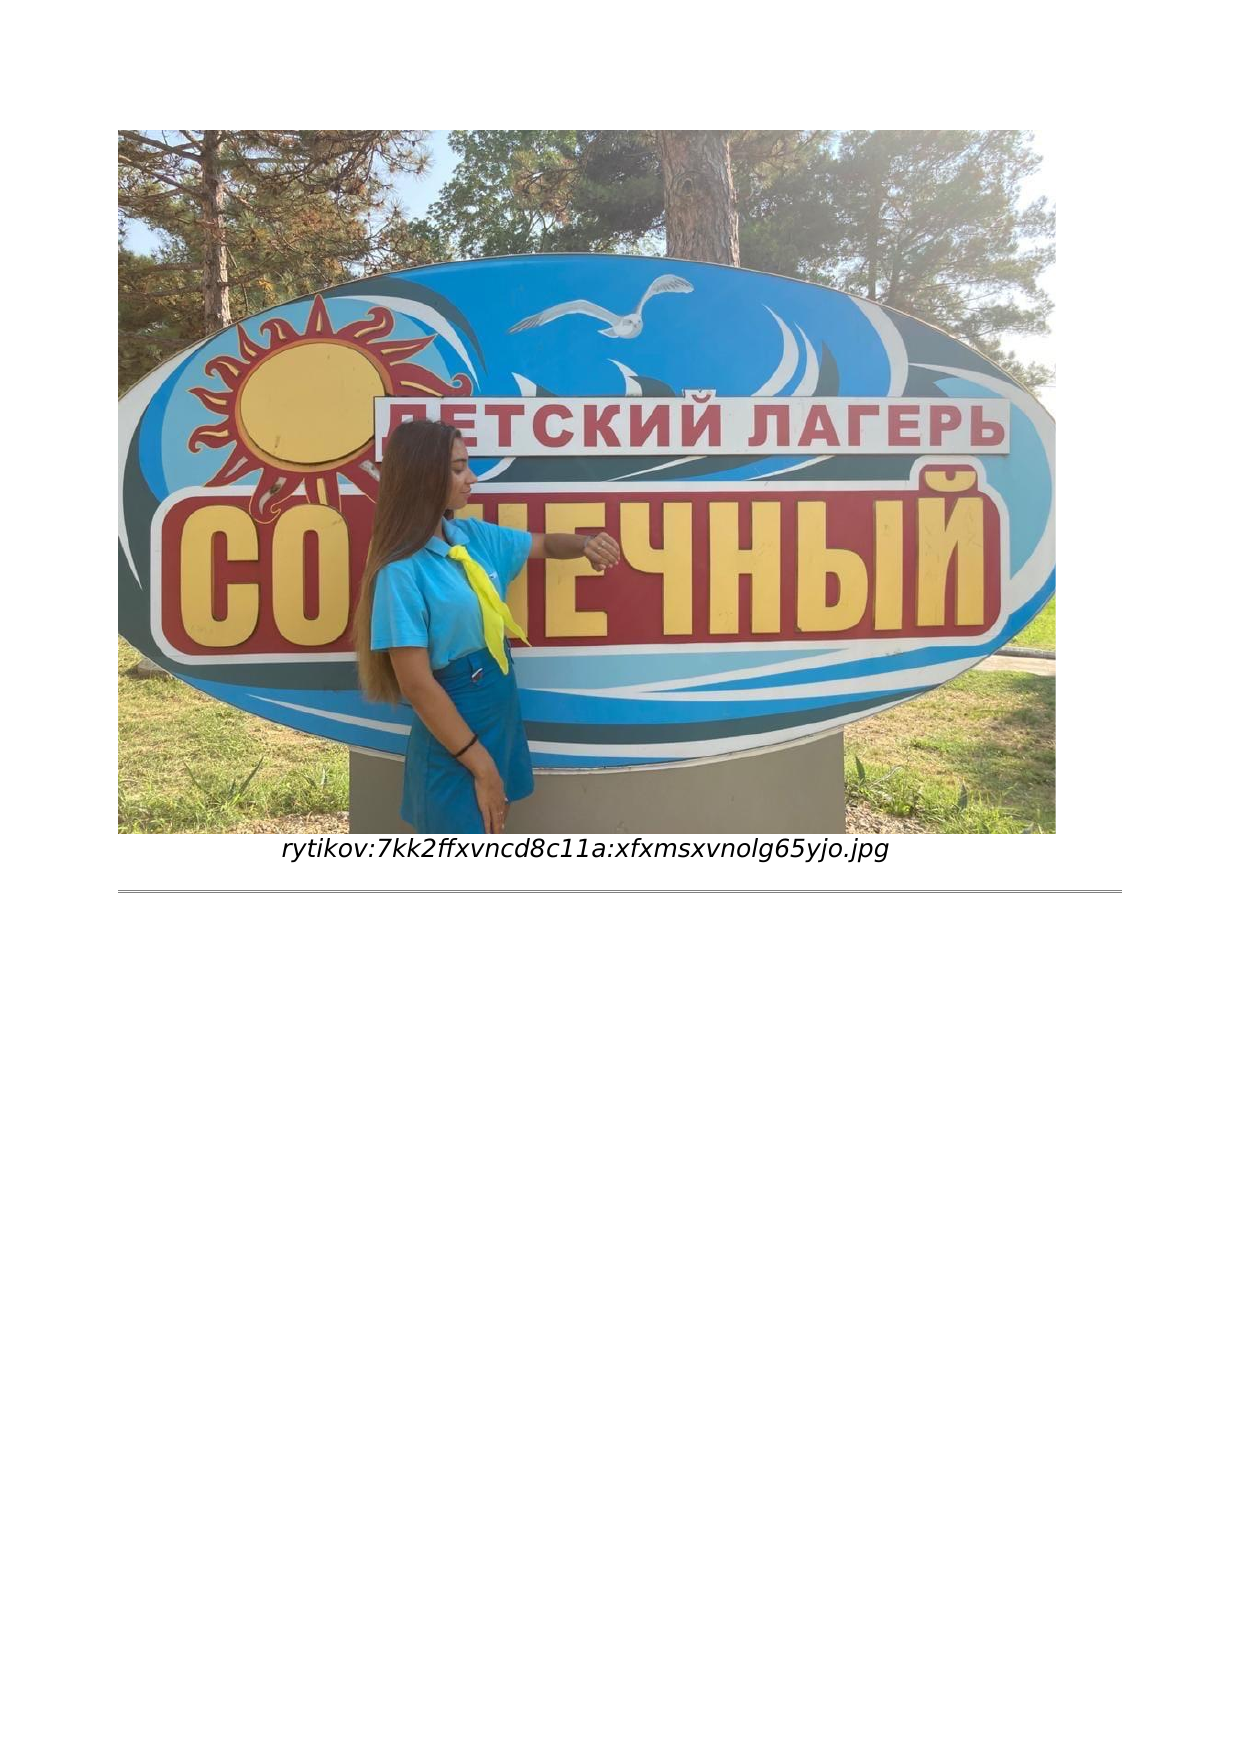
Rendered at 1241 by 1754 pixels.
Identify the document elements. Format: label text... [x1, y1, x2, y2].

text rytikov:7kk2ffxvncd8c11a:xfxmsxvnolg65yjo.jpg [118, 834, 1056, 863]
picture [118, 130, 1056, 834]
